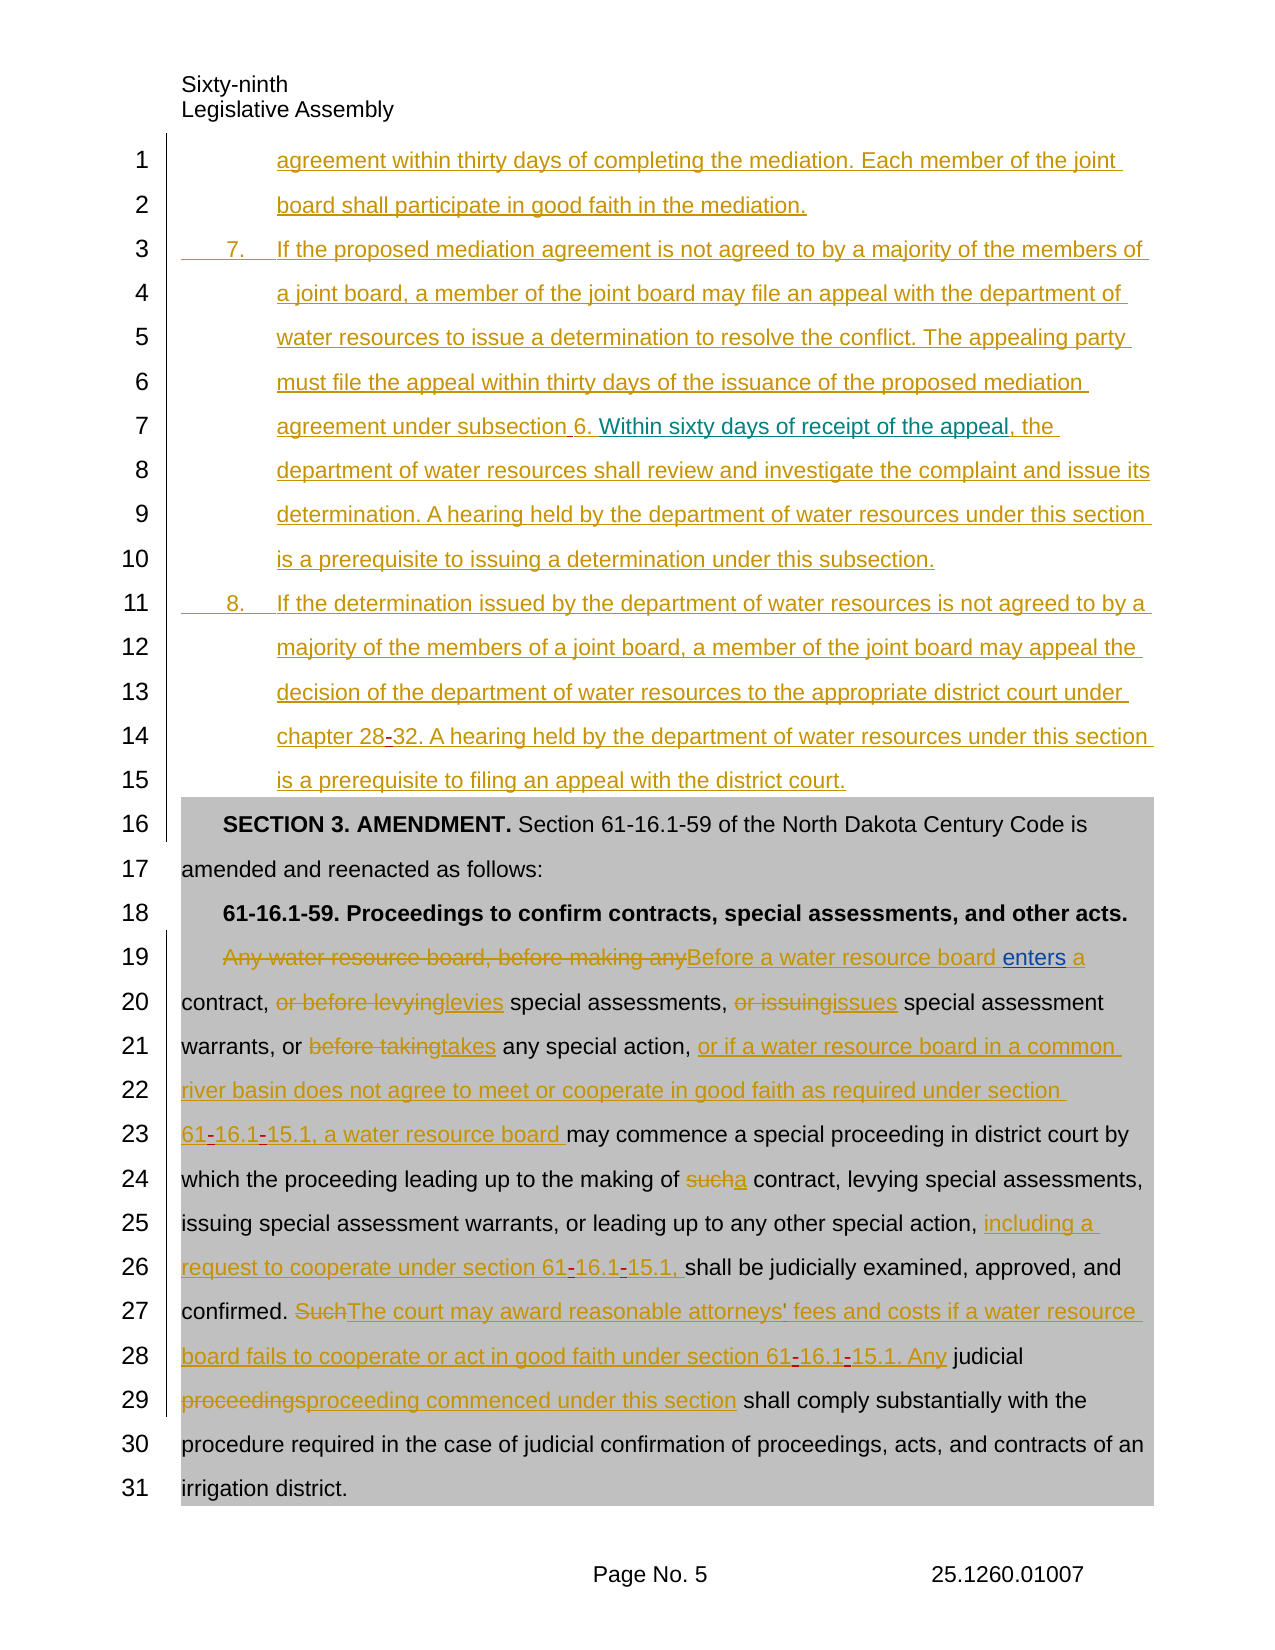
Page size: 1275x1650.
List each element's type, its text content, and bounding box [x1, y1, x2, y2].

text 7. If the proposed mediation agreement is not agreed to by a majority of the members of a joint board, a member of the joint board may file an appeal with the department of water resources to issue a determination to resolve the conflict. The appealing party must file the appeal within thirty days of the issuance of the proposed mediation agreement under subsection 6. Within sixty days of receipt of the appeal, the department of water resources shall review and investigate the complaint and issue its determination. A hearing held by the department of water resources under this section is a prerequisite to issuing a determination under this subsection. [181, 222, 1154, 576]
text Before a water resource board enters a contract, levies special assessments, issues special assessment warrants, or takes any special action, or if a water resource board in a common river basin does not agree to meet or cooperate in good faith as required under section 61‑16.1‑15.1, a water resource board may commence a special proceeding in district court by which the proceeding leading up to the making of a contract, levying special assessments, issuing special assessment warrants, or leading up to any other special action, including a request to cooperate under section 61‑16.1‑15.1, shall be judicially examined, approved, and confirmed. The court may award reasonable attorneys' fees and costs if a water resource board fails to cooperate or act in good faith under section 61‑16.1‑15.1. Any judicial proceeding commenced under this section shall comply substantially with the procedure required in the case of judicial confirmation of proceedings, acts, and contracts of an irrigation district. [181, 930, 1154, 1506]
text agreement within thirty days of completing the mediation. Each member of the joint board shall participate in good faith in the mediation. [181, 133, 1154, 222]
subtitle 61‑16.1‑59. Proceedings to confirm contracts, special assessments, and other acts. [181, 886, 1154, 930]
text 8. If the determination issued by the department of water resources is not agreed to by a majority of the members of a joint board, a member of the joint board may appeal the decision of the department of water resources to the appropriate district court under chapter 28‑32. A hearing held by the department of water resources under this section is a prerequisite to filing an appeal with the district court. [181, 576, 1154, 797]
text SECTION 3. AMENDMENT. Section 61‑16.1‑59 of the North Dakota Century Code is amended and reenacted as follows: [181, 797, 1154, 886]
